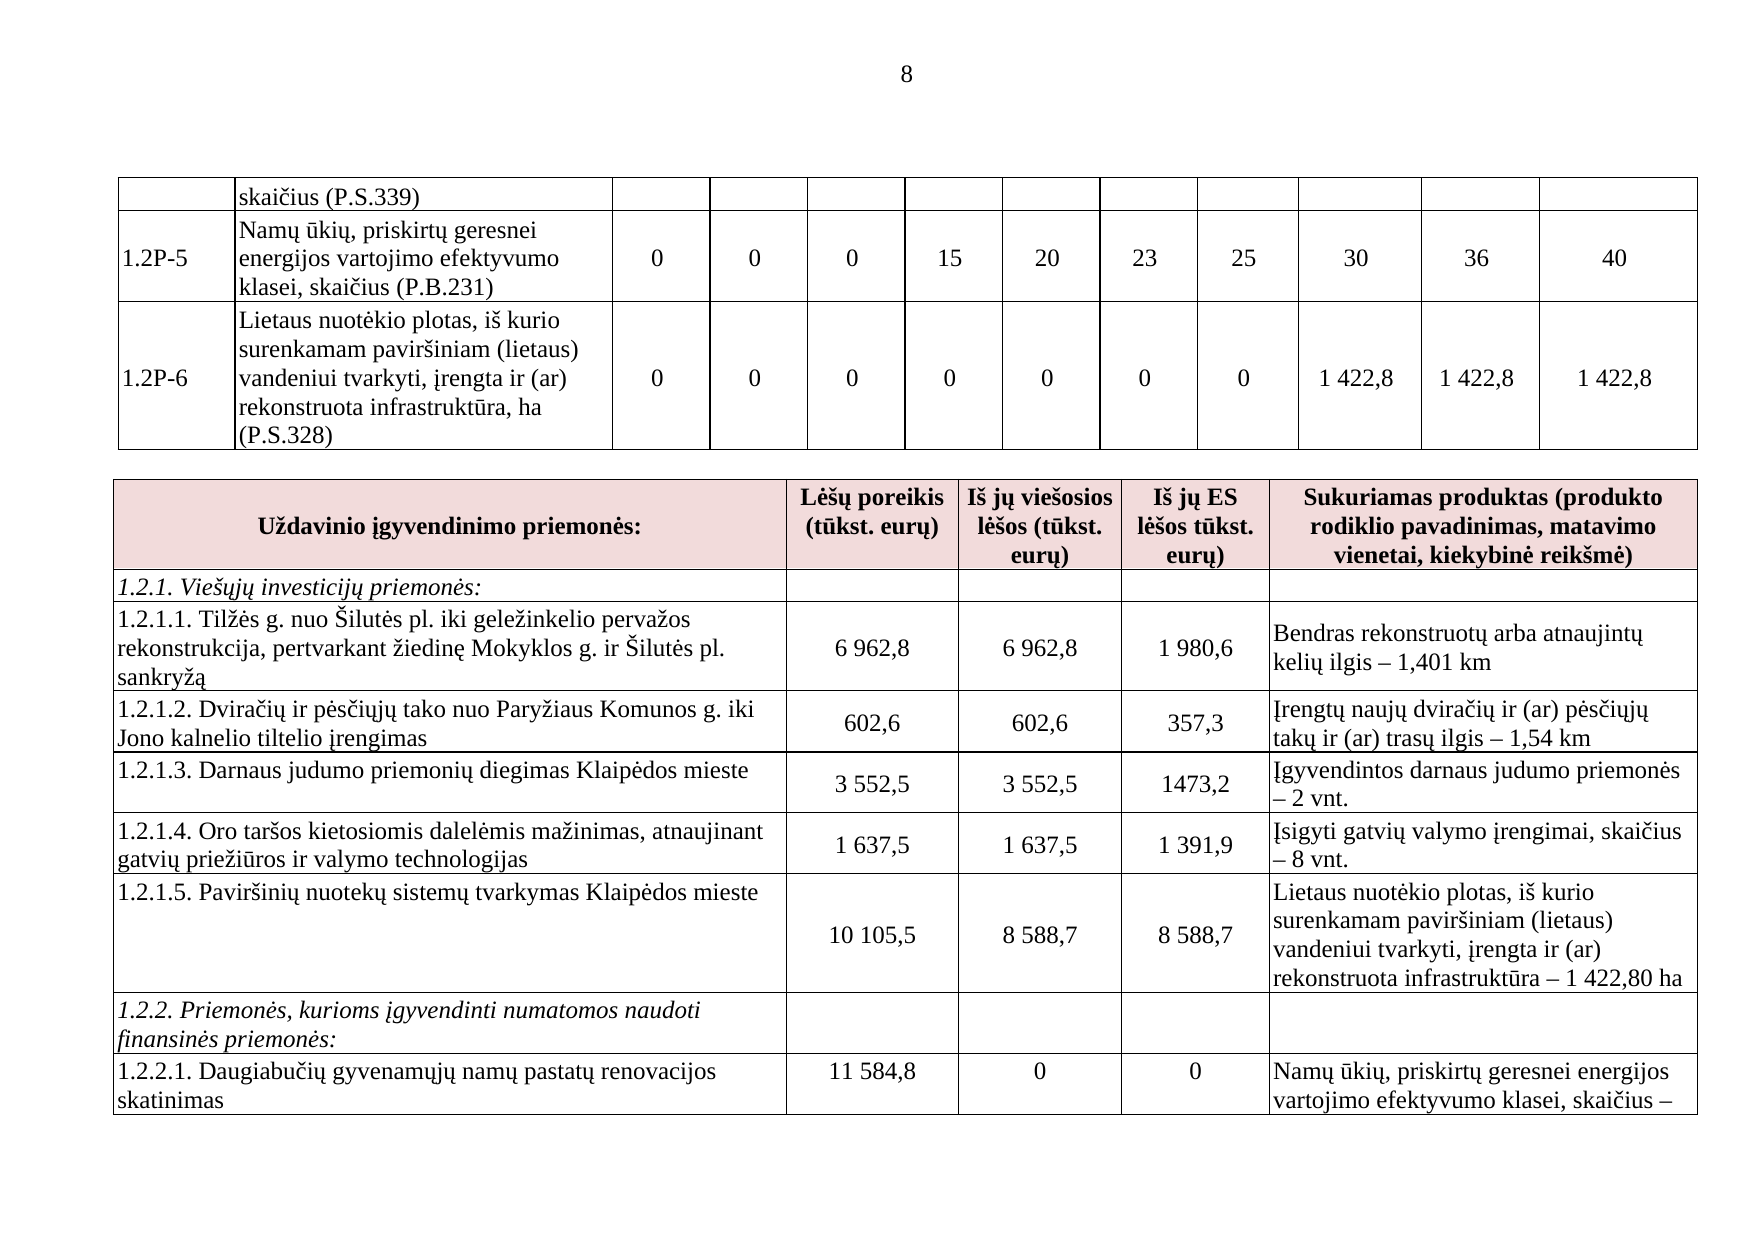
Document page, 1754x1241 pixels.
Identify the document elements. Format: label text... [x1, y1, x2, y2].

table_cell 1.2.1.5. Paviršinių nuotekų sistemų tvarkymas Klaipėdos mieste [114, 874, 786, 992]
table_cell [1198, 178, 1298, 210]
table_cell Namų ūkių, priskirtų geresnei energijos vartojimo efektyvumo klasei, skaičius – [1270, 1054, 1697, 1113]
table_cell 0 [613, 211, 709, 301]
table_cell 6 962,8 [959, 602, 1121, 690]
table_cell 15 [906, 211, 1002, 301]
table_cell [119, 178, 234, 210]
table_cell [959, 993, 1121, 1053]
table_cell [1270, 993, 1697, 1053]
table_cell 1 637,5 [959, 813, 1121, 873]
table_cell skaičius (P.S.339) [236, 178, 612, 210]
table_cell 0 [711, 302, 807, 449]
table_cell Lietaus nuotėkio plotas, iš kurio surenkamam paviršiniam (lietaus) vandeniui tvarkyti, įrengta ir (ar) rekonstruota infrastruktūra – 1 422,80 ha [1270, 874, 1697, 992]
table_cell 1.2.1.3. Darnaus judumo priemonių diegimas Klaipėdos mieste [114, 753, 786, 812]
table_cell 23 [1101, 211, 1197, 301]
table_cell [613, 178, 709, 210]
table_cell 1.2.1. Viešųjų investicijų priemonės: [114, 570, 786, 601]
table_header Sukuriamas produktas (produkto rodiklio pavadinimas, matavimo vienetai, kiekybinė reikšmė) [1270, 480, 1697, 568]
table_cell [787, 570, 958, 601]
table_cell Namų ūkių, priskirtų geresnei energijos vartojimo efektyvumo klasei, skaičius (P.B.231) [236, 211, 612, 301]
table_cell 1 980,6 [1122, 602, 1269, 690]
table_cell 602,6 [959, 691, 1121, 751]
table_cell 1.2.2.1. Daugiabučių gyvenamųjų namų pastatų renovacijos skatinimas [114, 1054, 786, 1113]
table_cell Įgyvendintos darnaus judumo priemonės – 2 vnt. [1270, 753, 1697, 812]
table_cell Įsigyti gatvių valymo įrengimai, skaičius – 8 vnt. [1270, 813, 1697, 873]
table_cell 0 [613, 302, 709, 449]
table_cell 8 588,7 [1122, 874, 1269, 992]
table_cell [1122, 570, 1269, 601]
table_cell 1.2P-6 [119, 302, 234, 449]
table_cell [906, 178, 1002, 210]
table_cell [711, 178, 807, 210]
table_cell 10 105,5 [787, 874, 958, 992]
table_cell [959, 570, 1121, 601]
table_cell Bendras rekonstruotų arba atnaujintų kelių ilgis – 1,401 km [1270, 602, 1697, 690]
table_cell 0 [1101, 302, 1197, 449]
table_cell [787, 993, 958, 1053]
table_cell 20 [1003, 211, 1099, 301]
table_cell 1.2.2. Priemonės, kurioms įgyvendinti numatomos naudoti finansinės priemonės: [114, 993, 786, 1053]
table_cell [808, 178, 904, 210]
table_cell 0 [959, 1054, 1121, 1113]
table_cell 8 588,7 [959, 874, 1121, 992]
table_cell 0 [711, 211, 807, 301]
table_cell Lietaus nuotėkio plotas, iš kurio surenkamam paviršiniam (lietaus) vandeniui tvarkyti, įrengta ir (ar) rekonstruota infrastruktūra, ha (P.S.328) [236, 302, 612, 449]
table_header Iš jų ES lėšos tūkst. eurų) [1122, 480, 1269, 568]
table_cell 0 [906, 302, 1002, 449]
table_cell 0 [1003, 302, 1099, 449]
table_cell 0 [808, 302, 904, 449]
table_cell 1473,2 [1122, 753, 1269, 812]
table_cell 40 [1540, 211, 1697, 301]
table_cell Įrengtų naujų dviračių ir (ar) pėsčiųjų takų ir (ar) trasų ilgis – 1,54 km [1270, 691, 1697, 751]
table_cell 0 [1198, 302, 1298, 449]
table_cell 25 [1198, 211, 1298, 301]
table_cell 1.2P-5 [119, 211, 234, 301]
table_cell 1 422,8 [1540, 302, 1697, 449]
table_header Iš jų viešosios lėšos (tūkst. eurų) [959, 480, 1121, 568]
table_cell 0 [1122, 1054, 1269, 1113]
table_cell 602,6 [787, 691, 958, 751]
table_cell 1 422,8 [1299, 302, 1421, 449]
table_cell [1422, 178, 1539, 210]
table_cell [1101, 178, 1197, 210]
table_cell 3 552,5 [787, 753, 958, 812]
table_cell 36 [1422, 211, 1539, 301]
table_cell 1.2.1.2. Dviračių ir pėsčiųjų tako nuo Paryžiaus Komunos g. iki Jono kalnelio tiltelio įrengimas [114, 691, 786, 751]
table_cell [1299, 178, 1421, 210]
table_cell 1 422,8 [1422, 302, 1539, 449]
table_cell 30 [1299, 211, 1421, 301]
table_cell 6 962,8 [787, 602, 958, 690]
table_cell 1 391,9 [1122, 813, 1269, 873]
table_cell [1122, 993, 1269, 1053]
table_cell 357,3 [1122, 691, 1269, 751]
table_cell 1 637,5 [787, 813, 958, 873]
table_cell 11 584,8 [787, 1054, 958, 1113]
table_cell 0 [808, 211, 904, 301]
table_header Lėšų poreikis (tūkst. eurų) [787, 480, 958, 568]
table_cell 3 552,5 [959, 753, 1121, 812]
table_cell 1.2.1.1. Tilžės g. nuo Šilutės pl. iki geležinkelio pervažos rekonstrukcija, pertvarkant žiedinę Mokyklos g. ir Šilutės pl. sankryžą [114, 602, 786, 690]
table_cell [1003, 178, 1099, 210]
table_cell 1.2.1.4. Oro taršos kietosiomis dalelėmis mažinimas, atnaujinant gatvių priežiūros ir valymo technologijas [114, 813, 786, 873]
table_cell [1540, 178, 1697, 210]
table_cell [1270, 570, 1697, 601]
table_header Uždavinio įgyvendinimo priemonės: [114, 480, 786, 568]
